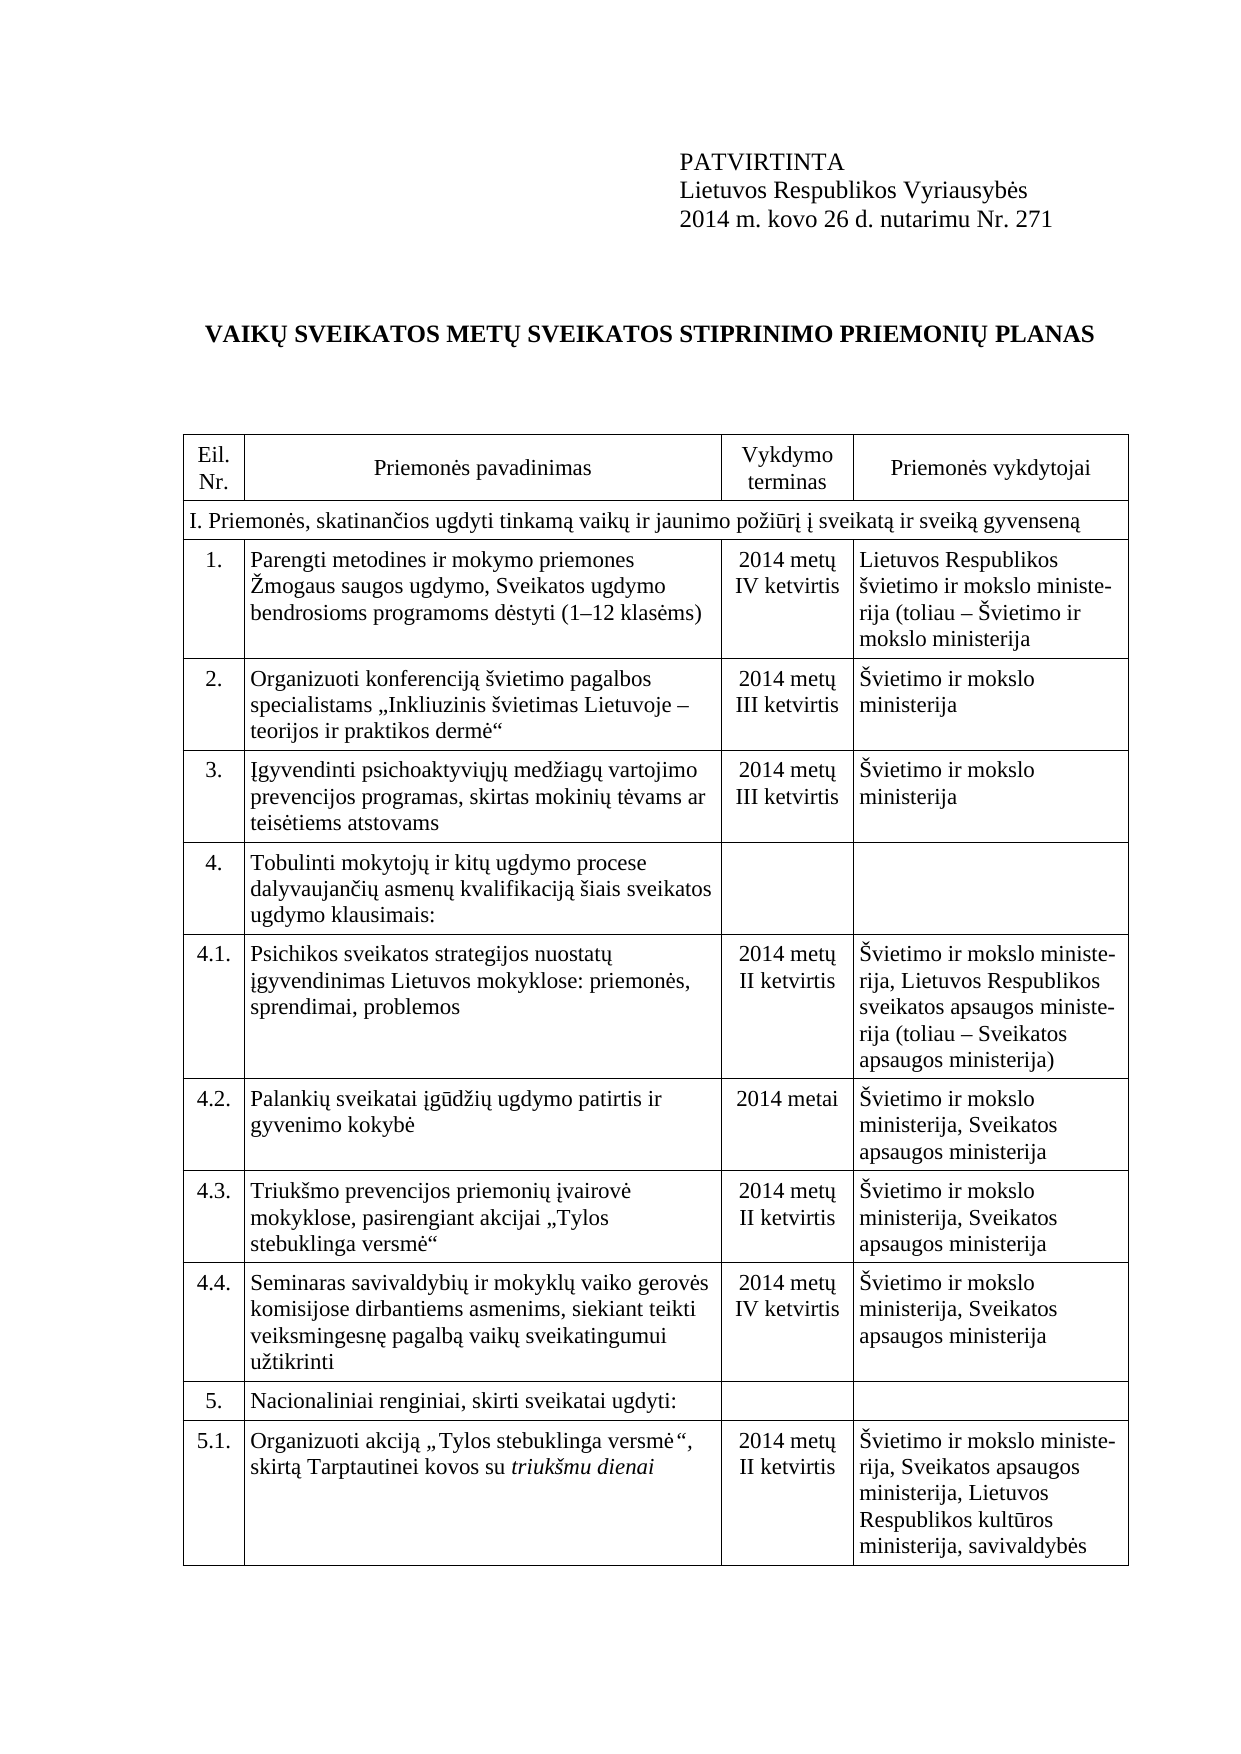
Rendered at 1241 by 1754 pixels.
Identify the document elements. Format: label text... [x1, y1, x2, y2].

table_cell 3. [184, 751, 244, 842]
table_cell Švietimo ir mokslo ministerija, Sveikatos apsaugos ministerija [854, 1171, 1128, 1262]
table_cell 2014 metų III ketvirtis [722, 751, 853, 842]
table_cell 4.4. [184, 1263, 244, 1381]
table_cell Seminaras savivaldybių ir mokyklų vaiko gerovės komisijose dirbantiems asmenims, siekiant teikti veiksmingesnę pagalbą vaikų sveikatingumui užtikrinti [245, 1263, 721, 1381]
table_cell 2014 metų III ketvirtis [722, 659, 853, 749]
table_cell 2. [184, 659, 244, 749]
table_cell Švietimo ir mokslo ministe-rija, Sveikatos apsaugos ministerija, Lietuvos Respublikos kultūros ministerija, savivaldybės [854, 1421, 1128, 1564]
table_cell Nacionaliniai renginiai, skirti sveikatai ugdyti: [245, 1382, 721, 1420]
table_cell Palankių sveikatai įgūdžių ugdymo patirtis ir gyvenimo kokybė [245, 1079, 721, 1170]
table_cell [854, 1382, 1128, 1420]
table_cell 2014 metų IV ketvirtis [722, 540, 853, 658]
table_cell Lietuvos Respublikos švietimo ir mokslo ministe-rija (toliau – Švietimo ir mokslo ministerija [854, 540, 1128, 658]
table_header Eil. Nr. [184, 435, 244, 500]
table_cell 1. [184, 540, 244, 658]
table_cell Švietimo ir mokslo ministerija, Sveikatos apsaugos ministerija [854, 1079, 1128, 1170]
table_cell [722, 1382, 853, 1420]
table_cell Švietimo ir mokslo ministe-rija, Lietuvos Respublikos sveikatos apsaugos ministe-rija (toliau – Sveikatos apsaugos ministerija) [854, 935, 1128, 1078]
table_header Priemonės vykdytojai [854, 435, 1128, 500]
table_cell 4.1. [184, 935, 244, 1078]
table_cell 2014 metų II ketvirtis [722, 1421, 853, 1564]
table_cell 2014 metų II ketvirtis [722, 1171, 853, 1262]
table_cell Tobulinti mokytojų ir kitų ugdymo procese dalyvaujančių asmenų kvalifikaciją šiais sveikatos ugdymo klausimais: [245, 843, 721, 933]
table_cell Parengti metodines ir mokymo priemones Žmogaus saugos ugdymo, Sveikatos ugdymo bendrosioms programoms dėstyti (1–12 klasėms) [245, 540, 721, 658]
table_cell 5.1. [184, 1421, 244, 1564]
table_cell Švietimo ir mokslo ministerija [854, 659, 1128, 749]
table_cell 4.2. [184, 1079, 244, 1170]
table_cell 2014 metų IV ketvirtis [722, 1263, 853, 1381]
table_header Vykdymo terminas [722, 435, 853, 500]
table_cell Organizuoti akciją „Tylos stebuklinga versmė“, skirtą Tarptautinei kovos su triukšmu dienai [245, 1421, 721, 1564]
table_cell [854, 843, 1128, 933]
table_cell Organizuoti konferenciją švietimo pagalbos specialistams „Inkliuzinis švietimas Lietuvoje – teorijos ir praktikos dermė“ [245, 659, 721, 749]
table_cell Švietimo ir mokslo ministerija [854, 751, 1128, 842]
table_cell 2014 metų II ketvirtis [722, 935, 853, 1078]
text PATVIRTINTA Lietuvos Respublikos Vyriausybės 2014 m. kovo 26 d. nutarimu Nr. 271 [679, 147, 1122, 233]
table_cell Triukšmo prevencijos priemonių įvairovė mokyklose, pasirengiant akcijai „Tylos stebuklinga versmė“ [245, 1171, 721, 1262]
table_cell Švietimo ir mokslo ministerija, Sveikatos apsaugos ministerija [854, 1263, 1128, 1381]
table_cell 5. [184, 1382, 244, 1420]
table_cell 2014 metai [722, 1079, 853, 1170]
table_cell [722, 843, 853, 933]
table_cell I. Priemonės, skatinančios ugdyti tinkamą vaikų ir jaunimo požiūrį į sveikatą ir sveiką gyvenseną [184, 501, 1128, 539]
table_cell Įgyvendinti psichoaktyviųjų medžiagų vartojimo prevencijos programas, skirtas mokinių tėvams ar teisėtiems atstovams [245, 751, 721, 842]
text VAIKŲ SVEIKATOS METŲ SVEIKATOS STIPRINIMO PRIEMONIŲ planAS [177, 319, 1122, 348]
table_cell Psichikos sveikatos strategijos nuostatų įgyvendinimas Lietuvos mokyklose: priemonės, sprendimai, problemos [245, 935, 721, 1078]
table_header Priemonės pavadinimas [245, 435, 721, 500]
table_cell 4.3. [184, 1171, 244, 1262]
table_cell 4. [184, 843, 244, 933]
